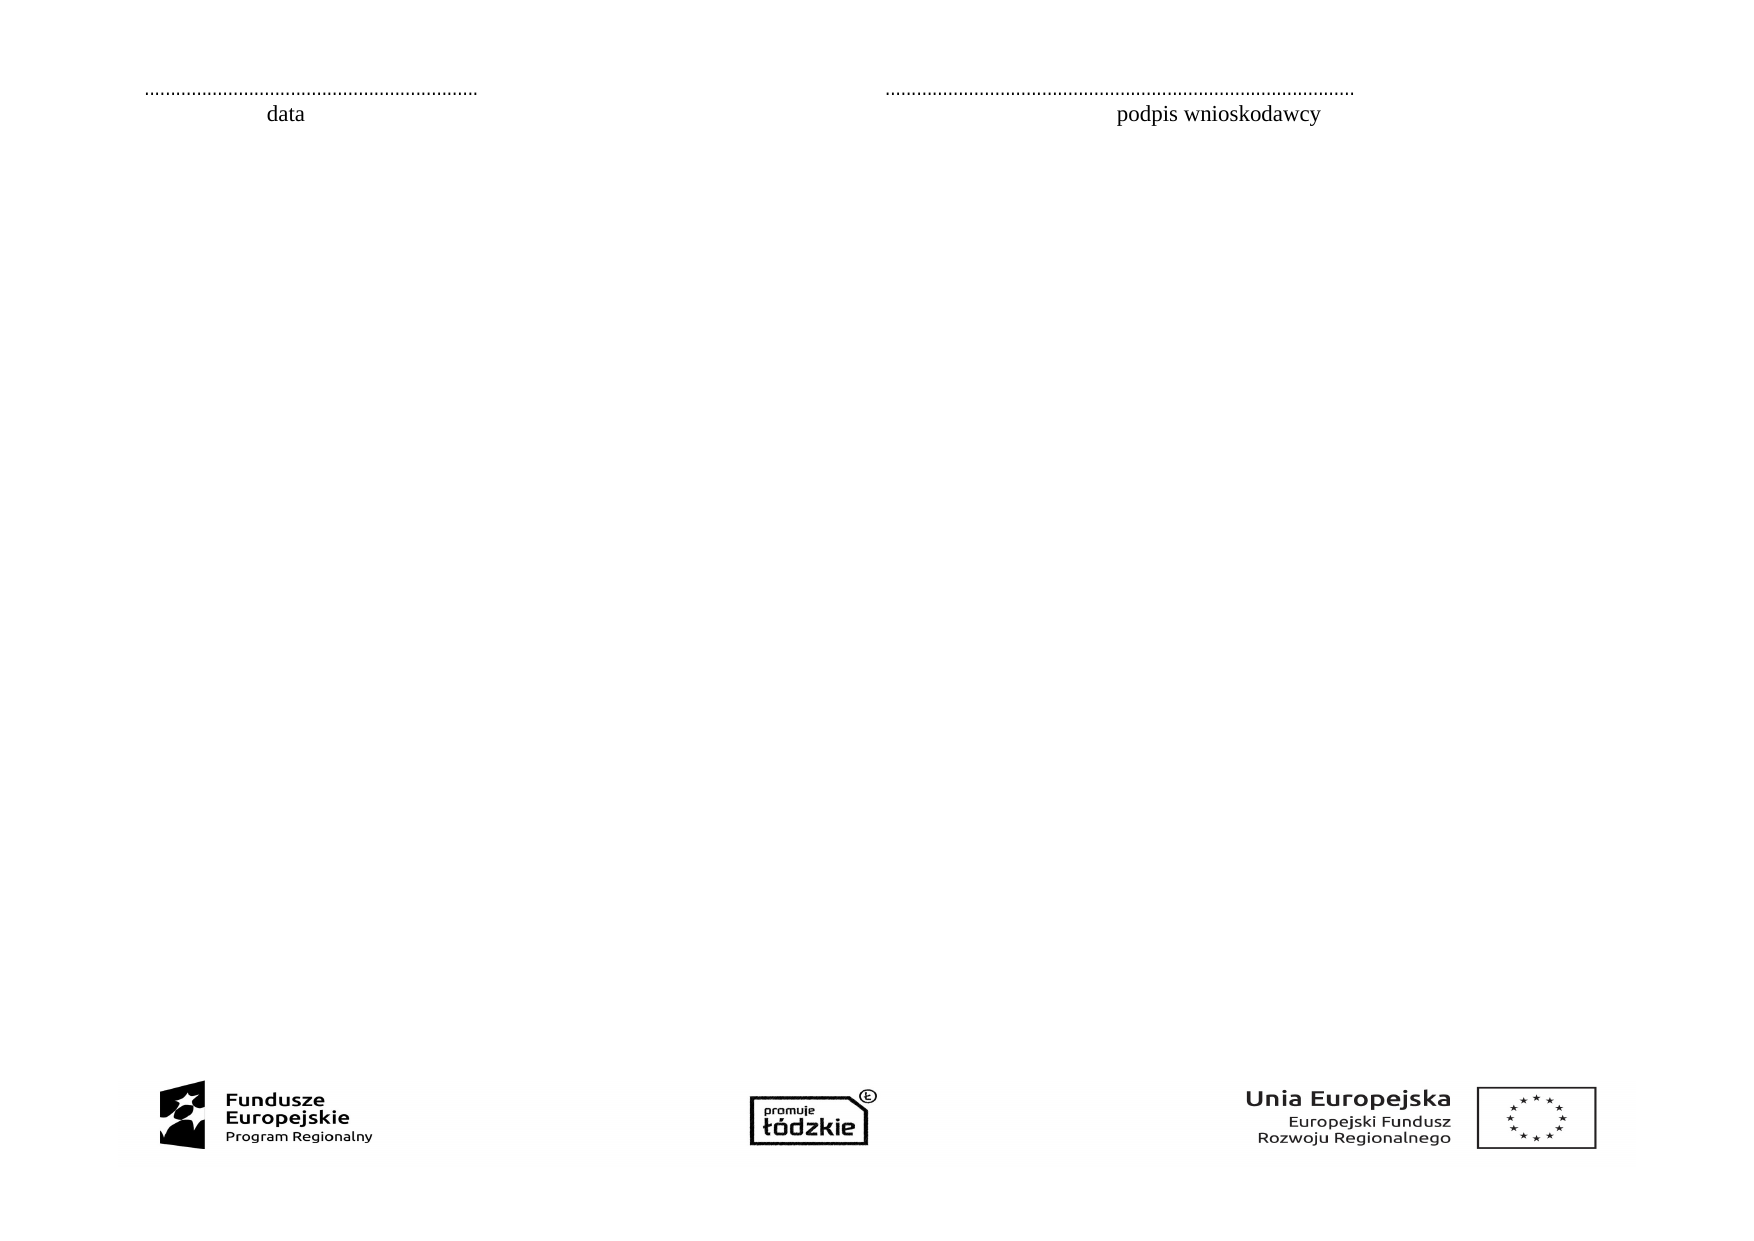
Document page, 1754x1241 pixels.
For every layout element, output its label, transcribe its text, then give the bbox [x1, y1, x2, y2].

text ................................................................ .......................................................................................... [118, 74, 1636, 100]
text data podpis wnioskodawcy [118, 100, 1636, 126]
picture [118, 1080, 1636, 1167]
